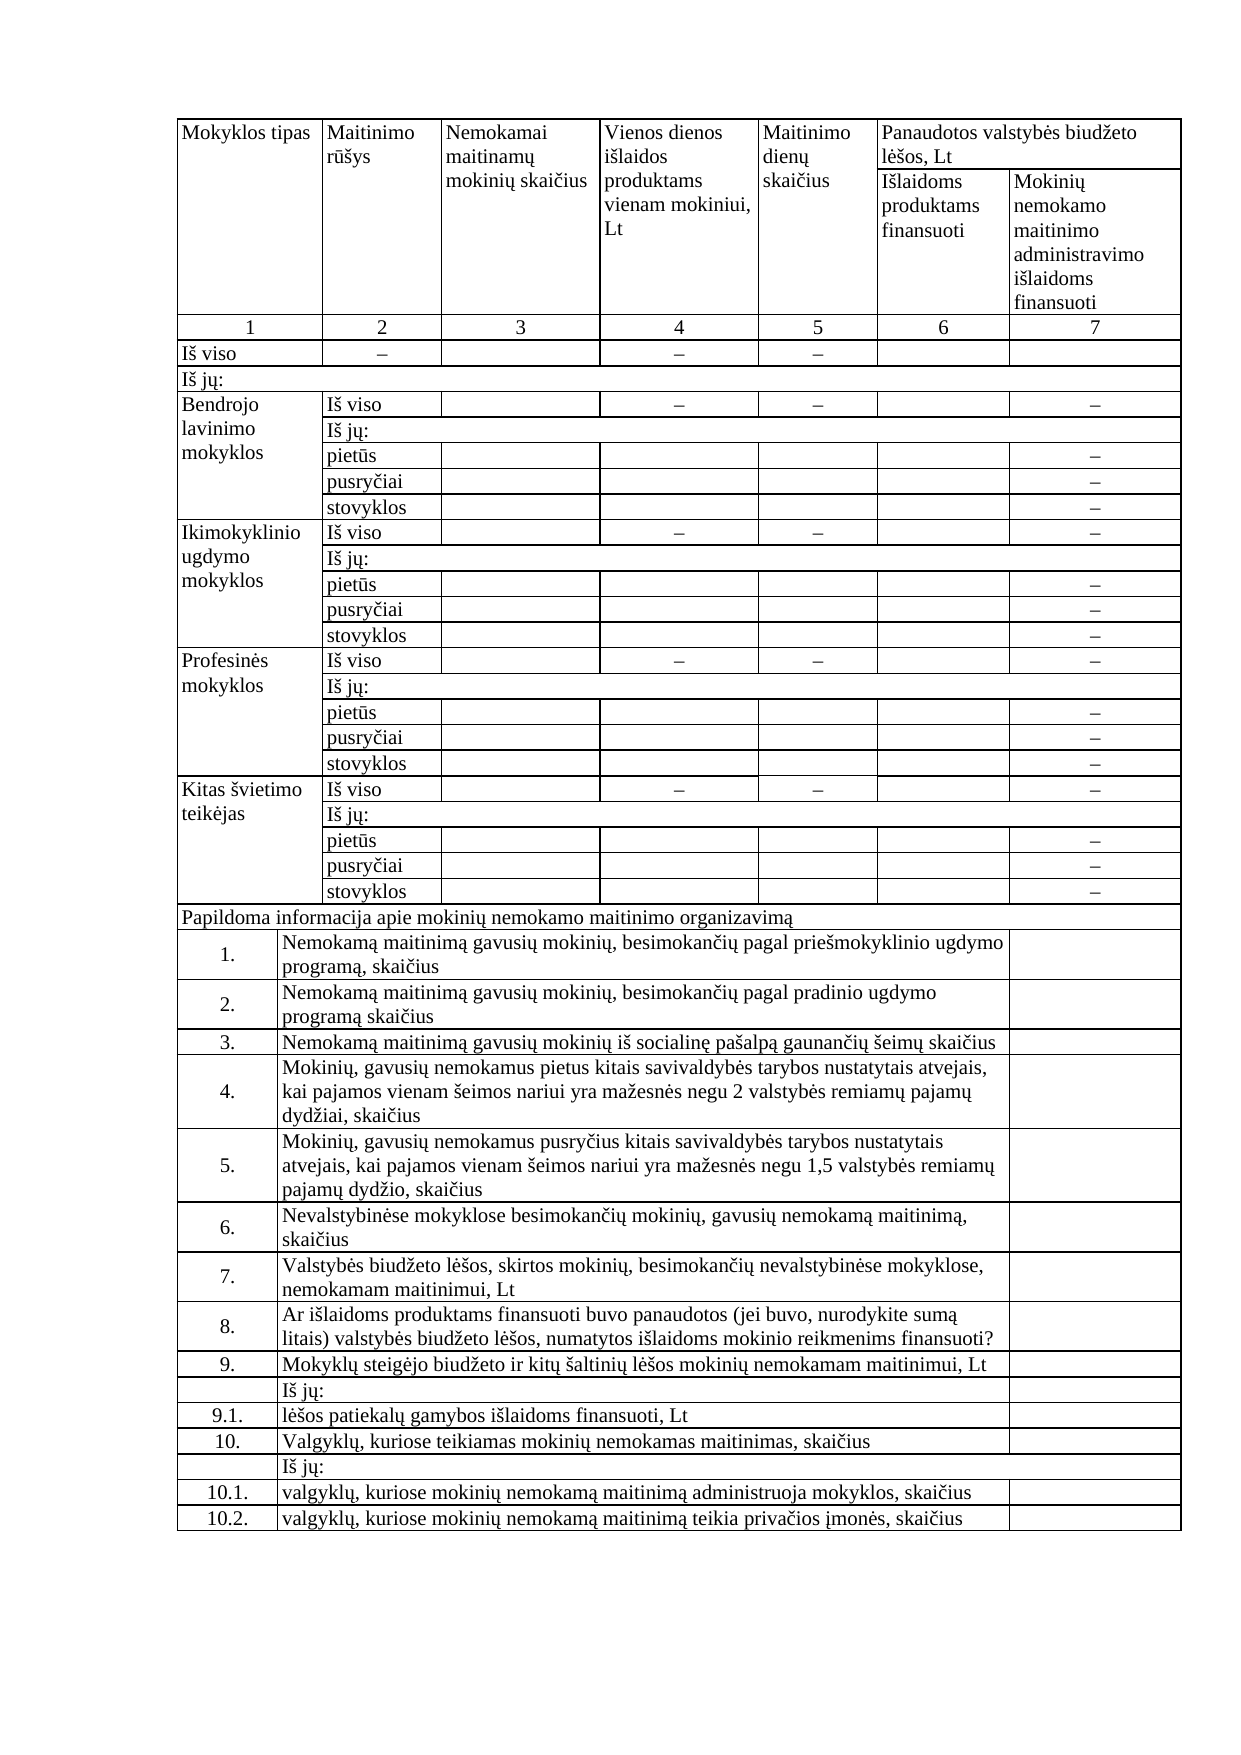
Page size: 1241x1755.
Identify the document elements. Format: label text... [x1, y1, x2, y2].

table_cell [442, 341, 599, 365]
table_cell [1010, 1506, 1180, 1530]
table_cell Nemokamą maitinimą gavusių mokinių, besimokančių pagal pradinio ugdymo programą skaičius [278, 980, 1009, 1028]
table_cell [878, 443, 1009, 467]
table_cell Papildoma informacija apie mokinių nemokamo maitinimo organizavimą [178, 905, 1180, 929]
table_cell [442, 751, 599, 775]
table_cell [878, 520, 1009, 544]
table_cell [759, 853, 877, 877]
table_cell 2. [178, 980, 277, 1028]
table_cell [1010, 930, 1180, 978]
table_cell Iš jų: [278, 1378, 1009, 1402]
table_cell Valstybės biudžeto lėšos, skirtos mokinių, besimokančių nevalstybinėse mokyklose, nemokamam maitinimui, Lt [278, 1253, 1009, 1301]
table_cell [601, 751, 758, 775]
table_cell Ar išlaidoms produktams finansuoti buvo panaudotos (jei buvo, nurodykite sumą litais) valstybės biudžeto lėšos, numatytos išlaidoms mokinio reikmenims finansuoti? [278, 1302, 1009, 1350]
table_cell [601, 700, 758, 724]
table_cell [601, 572, 758, 596]
table_cell [759, 443, 877, 467]
table_cell [442, 572, 599, 596]
table_cell 6 [878, 315, 1009, 339]
table_cell [878, 392, 1009, 416]
table_cell [759, 469, 877, 493]
table_cell 9. [178, 1352, 277, 1376]
table_cell [878, 725, 1009, 749]
table_cell – [1010, 572, 1180, 596]
table_cell – [1010, 495, 1180, 519]
table_cell [878, 572, 1009, 596]
table_cell [442, 443, 599, 467]
table_cell [878, 648, 1009, 672]
table_cell – [1010, 853, 1180, 877]
table_cell 3 [442, 315, 599, 339]
table_header Maitinimo rūšys [323, 120, 441, 314]
table_cell [878, 469, 1009, 493]
table_cell 1 [178, 315, 322, 339]
table_cell [178, 1378, 277, 1402]
table_cell lėšos patiekalų gamybos išlaidoms finansuoti, Lt [278, 1403, 1009, 1427]
table_cell – [759, 776, 877, 801]
table_cell 1. [178, 930, 277, 978]
table_cell Iš viso [323, 777, 441, 801]
table_cell Kitas švietimo teikėjas [178, 777, 322, 903]
table_cell – [1010, 879, 1180, 903]
table_cell stovyklos [323, 623, 441, 647]
table_header Vienos dienos išlaidos produktams vienam mokiniui, Lt [601, 120, 758, 314]
table_cell [1010, 1030, 1180, 1054]
table_cell – [1010, 597, 1180, 621]
table_cell 3. [178, 1030, 277, 1054]
table_cell Valgyklų, kuriose teikiamas mokinių nemokamas maitinimas, skaičius [278, 1429, 1009, 1453]
table_cell [759, 597, 877, 621]
table_cell [759, 495, 877, 519]
table_cell [442, 853, 599, 877]
table_header Mokyklos tipas [178, 120, 322, 314]
table_cell Profesinės mokyklos [178, 648, 322, 775]
table_cell [601, 495, 758, 519]
table_cell Išlaidoms produktams finansuoti [878, 170, 1009, 314]
table_cell 10.1. [178, 1480, 277, 1504]
table_cell valgyklų, kuriose mokinių nemokamą maitinimą teikia privačios įmonės, skaičius [278, 1506, 1009, 1530]
table_cell Iš jų: [323, 802, 1180, 826]
table_cell stovyklos [323, 751, 441, 775]
table_cell [759, 879, 877, 903]
table_cell valgyklų, kuriose mokinių nemokamą maitinimą administruoja mokyklos, skaičius [278, 1480, 1009, 1504]
table_cell stovyklos [323, 495, 441, 519]
table_cell Iš jų: [323, 418, 1180, 442]
table_cell [1010, 1352, 1180, 1376]
table_cell – [759, 392, 877, 416]
table_cell [601, 469, 758, 493]
table_cell pietūs [323, 443, 441, 467]
table_cell [601, 879, 758, 903]
table_cell [759, 572, 877, 596]
table_cell [1010, 1055, 1180, 1127]
table_cell [759, 751, 877, 775]
table_cell 8. [178, 1302, 277, 1350]
table_cell – [1010, 469, 1180, 493]
table_cell [1010, 1253, 1180, 1301]
table_cell Nemokamą maitinimą gavusių mokinių iš socialinę pašalpą gaunančių šeimų skaičius [278, 1030, 1009, 1054]
table_cell [878, 597, 1009, 621]
table_cell – [601, 392, 758, 416]
table_cell – [1010, 648, 1180, 672]
table_cell 4 [601, 315, 758, 339]
table_cell [878, 700, 1009, 724]
table_cell 10.2. [178, 1506, 277, 1530]
table_cell [1010, 1403, 1180, 1427]
table_cell Mokinių, gavusių nemokamus pusryčius kitais savivaldybės tarybos nustatytais atvejais, kai pajamos vienam šeimos nariui yra mažesnės negu 1,5 valstybės remiamų pajamų dydžio, skaičius [278, 1129, 1009, 1201]
table_cell [878, 853, 1009, 877]
table_cell [601, 443, 758, 467]
table_cell [759, 828, 877, 852]
table_cell – [1010, 751, 1180, 775]
table_cell – [323, 341, 441, 365]
table_cell – [1010, 443, 1180, 467]
table_cell Nevalstybinėse mokyklose besimokančių mokinių, gavusių nemokamą maitinimą, skaičius [278, 1203, 1009, 1251]
table_cell – [759, 520, 877, 544]
table_cell pusryčiai [323, 725, 441, 749]
table_cell 7. [178, 1253, 277, 1301]
table_cell 9.1. [178, 1403, 277, 1427]
table_cell Iš jų: [323, 674, 1180, 698]
table_cell [442, 469, 599, 493]
table_cell Iš jų: [278, 1455, 1180, 1478]
table_header Maitinimo dienų skaičius [759, 120, 877, 314]
table_cell [878, 341, 1009, 365]
table_cell [442, 597, 599, 621]
table_cell [442, 879, 599, 903]
table_cell Iš viso [323, 520, 441, 544]
table_cell Mokinių nemokamo maitinimo administravimo išlaidoms finansuoti [1010, 170, 1180, 314]
table_cell [442, 623, 599, 647]
table_cell [1010, 341, 1180, 365]
table_cell stovyklos [323, 879, 441, 903]
table_cell [759, 725, 877, 749]
table_cell [601, 828, 758, 852]
table_cell – [1010, 725, 1180, 749]
table_cell Mokinių, gavusių nemokamus pietus kitais savivaldybės tarybos nustatytais atvejais, kai pajamos vienam šeimos nariui yra mažesnės negu 2 valstybės remiamų pajamų dydžiai, skaičius [278, 1055, 1009, 1127]
table_cell [1010, 980, 1180, 1028]
table_cell [442, 520, 599, 544]
table_cell [878, 495, 1009, 519]
table_cell [1010, 1429, 1180, 1453]
table_cell 4. [178, 1055, 277, 1127]
table_cell Bendrojo lavinimo mokyklos [178, 392, 322, 519]
table_cell pietūs [323, 828, 441, 852]
table_cell – [1010, 700, 1180, 724]
table_header Nemokamai maitinamų mokinių skaičius [442, 120, 599, 314]
table_cell [442, 828, 599, 852]
table_cell – [601, 341, 758, 365]
table_cell Iš jų: [323, 546, 1180, 570]
table_cell [759, 700, 877, 724]
table_cell – [1010, 777, 1180, 801]
table_cell [178, 1455, 277, 1478]
table_cell 10. [178, 1429, 277, 1453]
table_cell Iš jų: [178, 367, 1180, 391]
table_cell [878, 623, 1009, 647]
table_cell Iš viso [178, 341, 322, 365]
table_cell [442, 700, 599, 724]
table_cell [1010, 1378, 1180, 1402]
table_cell 5. [178, 1129, 277, 1201]
table_cell – [601, 520, 758, 544]
table_cell [878, 751, 1009, 775]
table_cell pusryčiai [323, 597, 441, 621]
table_cell [442, 648, 599, 672]
table_cell 2 [323, 315, 441, 339]
table_cell – [1010, 623, 1180, 647]
table_cell 6. [178, 1203, 277, 1251]
table_cell [1010, 1203, 1180, 1251]
table_cell [878, 828, 1009, 852]
table_cell – [1010, 828, 1180, 852]
table_header Panaudotos valstybės biudžeto lėšos, Lt [878, 120, 1180, 168]
table_cell – [601, 648, 758, 672]
table_cell [878, 879, 1009, 903]
table_cell Iš viso [323, 648, 441, 672]
table_cell Iš viso [323, 392, 441, 416]
table_cell pusryčiai [323, 853, 441, 877]
table_cell [442, 495, 599, 519]
table_cell [1010, 1480, 1180, 1504]
table_cell – [1010, 392, 1180, 416]
table_cell 5 [759, 315, 877, 339]
table_cell – [759, 341, 877, 365]
table_cell [878, 777, 1009, 801]
table_cell [759, 623, 877, 647]
table_cell [1010, 1302, 1180, 1350]
table_cell pietūs [323, 572, 441, 596]
table_cell [442, 725, 599, 749]
table_cell [442, 392, 599, 416]
table_cell – [759, 648, 877, 672]
table_cell Mokyklų steigėjo biudžeto ir kitų šaltinių lėšos mokinių nemokamam maitinimui, Lt [278, 1352, 1009, 1376]
table_cell [442, 777, 599, 801]
table_cell Ikimokyklinio ugdymo mokyklos [178, 520, 322, 647]
table_cell [1010, 1129, 1180, 1201]
table_cell [601, 623, 758, 647]
table_cell [601, 853, 758, 877]
table_cell – [1010, 520, 1180, 544]
table_cell [601, 597, 758, 621]
table_cell – [601, 777, 758, 801]
table_cell pietūs [323, 700, 441, 724]
table_cell pusryčiai [323, 469, 441, 493]
table_cell 7 [1010, 315, 1180, 339]
table_cell Nemokamą maitinimą gavusių mokinių, besimokančių pagal priešmokyklinio ugdymo programą, skaičius [278, 930, 1009, 978]
table_cell [601, 725, 758, 749]
